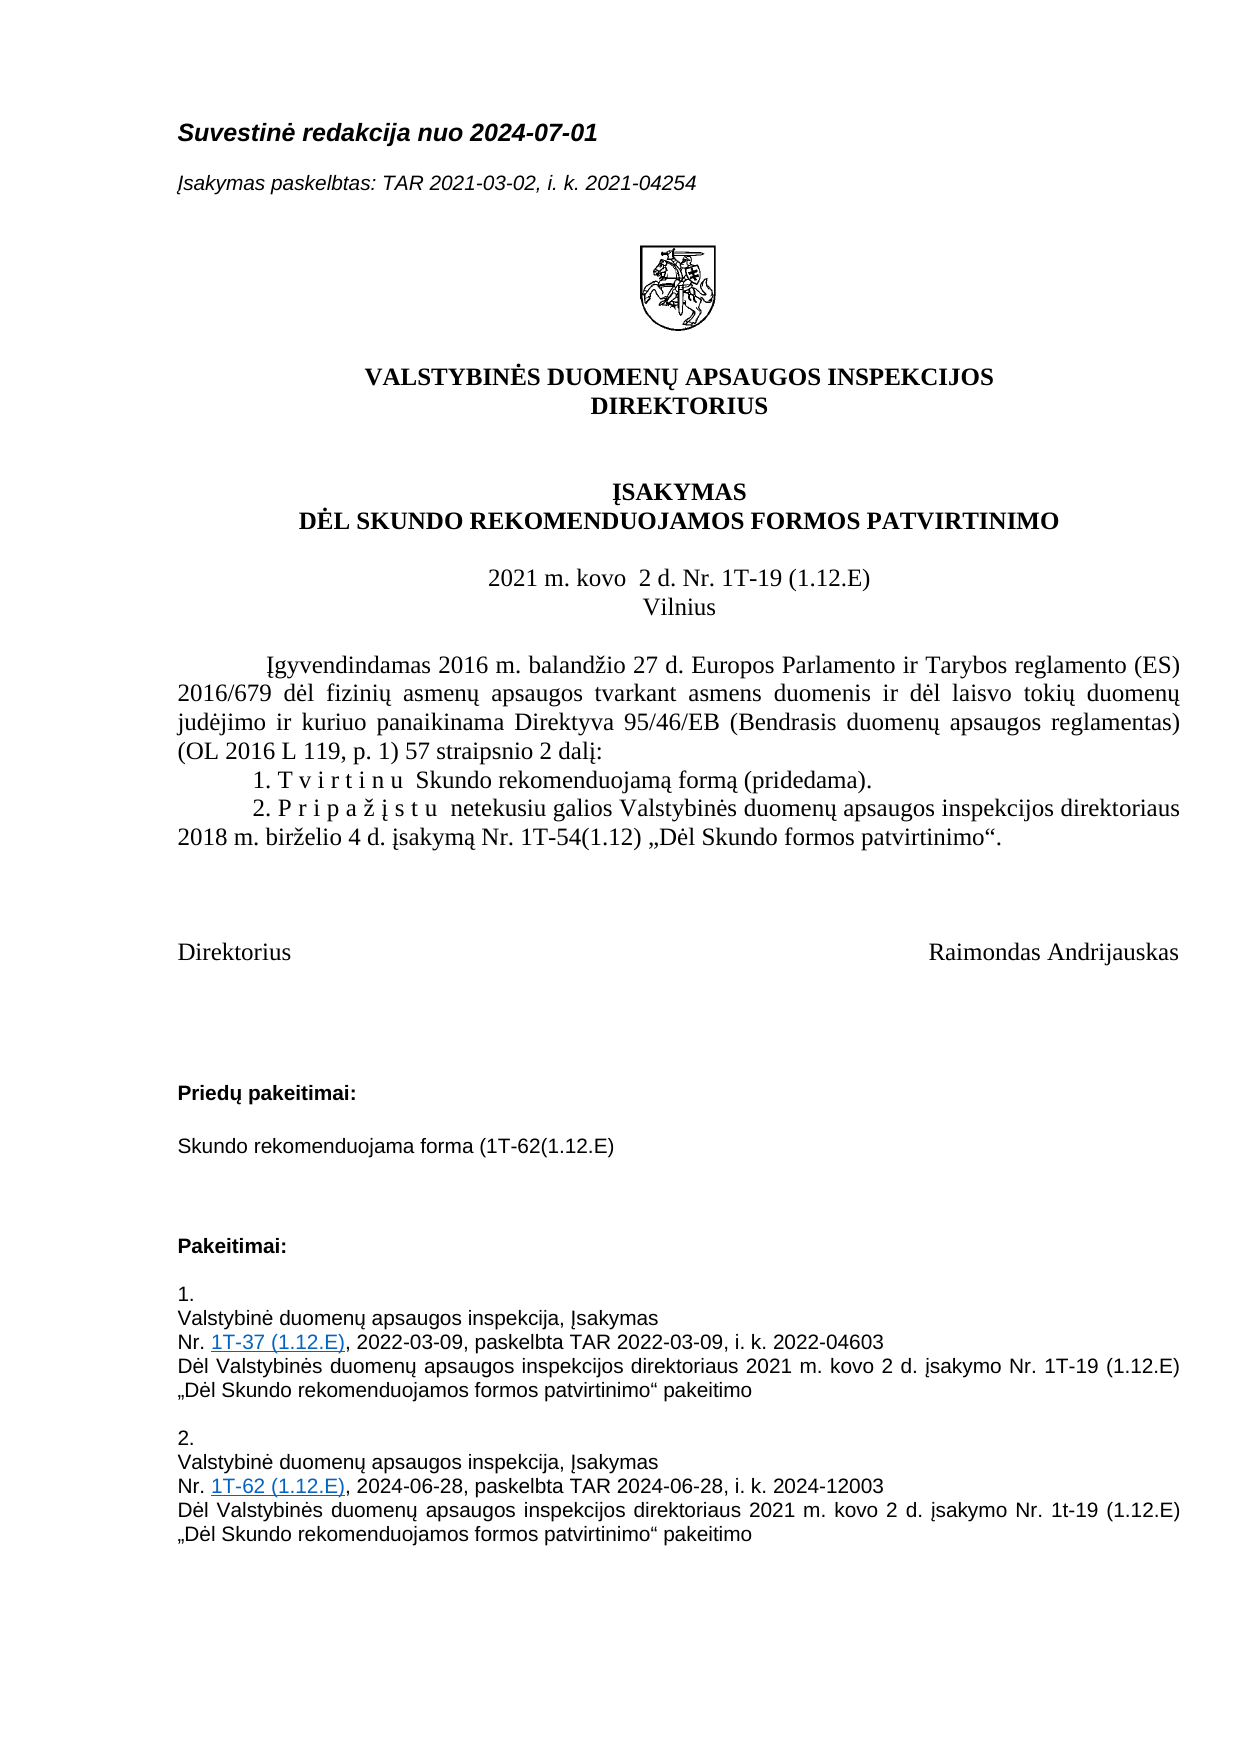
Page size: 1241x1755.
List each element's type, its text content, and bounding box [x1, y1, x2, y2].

text Valstybinė duomenų apsaugos inspekcija, Įsakymas [177, 1306, 1181, 1330]
text Direktorius Raimondas Andrijauskas [177, 937, 1181, 966]
text DIREKTORIUS [177, 391, 1181, 420]
text Įgyvendindamas 2016 m. balandžio 27 d. Europos Parlamento ir Tarybos reglamento (ES) 2016/679 dėl fizinių asmenų apsaugos tvarkant asmens duomenis ir dėl laisvo tokių duomenų judėjimo ir kuriuo panaikinama Direktyva 95/46/EB (Bendrasis duomenų apsaugos reglamentas) (OL 2016 L 119, p. 1) 57 straipsnio 2 dalį: [177, 650, 1181, 765]
text Suvestinė redakcija nuo 2024-07-01 [177, 118, 1181, 147]
text Nr. 1T-37 (1.12.E), 2022-03-09, paskelbta TAR 2022-03-09, i. k. 2022-04603 [177, 1330, 1181, 1354]
text Dėl Valstybinės duomenų apsaugos inspekcijos direktoriaus 2021 m. kovo 2 d. įsakymo Nr. 1t-19 (1.12.E) „Dėl Skundo rekomenduojamos formos patvirtinimo“ pakeitimo [177, 1498, 1181, 1546]
subtitle DĖL SKUNDO REKOMENDUOJAMOS FORMOS PATVIRTINIMO [177, 506, 1181, 535]
text Valstybinė duomenų apsaugos inspekcija, Įsakymas [177, 1450, 1181, 1474]
text Vilnius [177, 592, 1181, 621]
subtitle ĮSAKYMAS [177, 477, 1181, 506]
text 1. [177, 1282, 1181, 1306]
text 2021 m. kovo 2 d. Nr. 1T-19 (1.12.E) [177, 563, 1181, 592]
text Pakeitimai: [177, 1234, 1181, 1258]
text 2. [177, 1426, 1181, 1450]
text Įsakymas paskelbtas: TAR 2021-03-02, i. k. 2021-04254 [177, 171, 1181, 195]
text Skundo rekomenduojama forma (1T-62(1.12.E) [177, 1134, 1181, 1158]
text 2. P r i p a ž į s t u netekusiu galios Valstybinės duomenų apsaugos inspekcijos direktoriaus 2018 m. birželio 4 d. įsakymą Nr. 1T-54(1.12) „Dėl Skundo formos patvirtinimo“. [177, 793, 1181, 851]
text Priedų pakeitimai: [177, 1081, 1181, 1105]
subtitle VALSTYBINĖs DUOMENŲ APSAUGOS INSPEKCIJos [177, 362, 1181, 391]
text Nr. 1T-62 (1.12.E), 2024-06-28, paskelbta TAR 2024-06-28, i. k. 2024-12003 [177, 1474, 1181, 1498]
text Dėl Valstybinės duomenų apsaugos inspekcijos direktoriaus 2021 m. kovo 2 d. įsakymo Nr. 1T-19 (1.12.E) „Dėl Skundo rekomenduojamos formos patvirtinimo“ pakeitimo [177, 1354, 1181, 1402]
text 1. T v i r t i n u Skundo rekomenduojamą formą (pridedama). [177, 765, 1181, 793]
